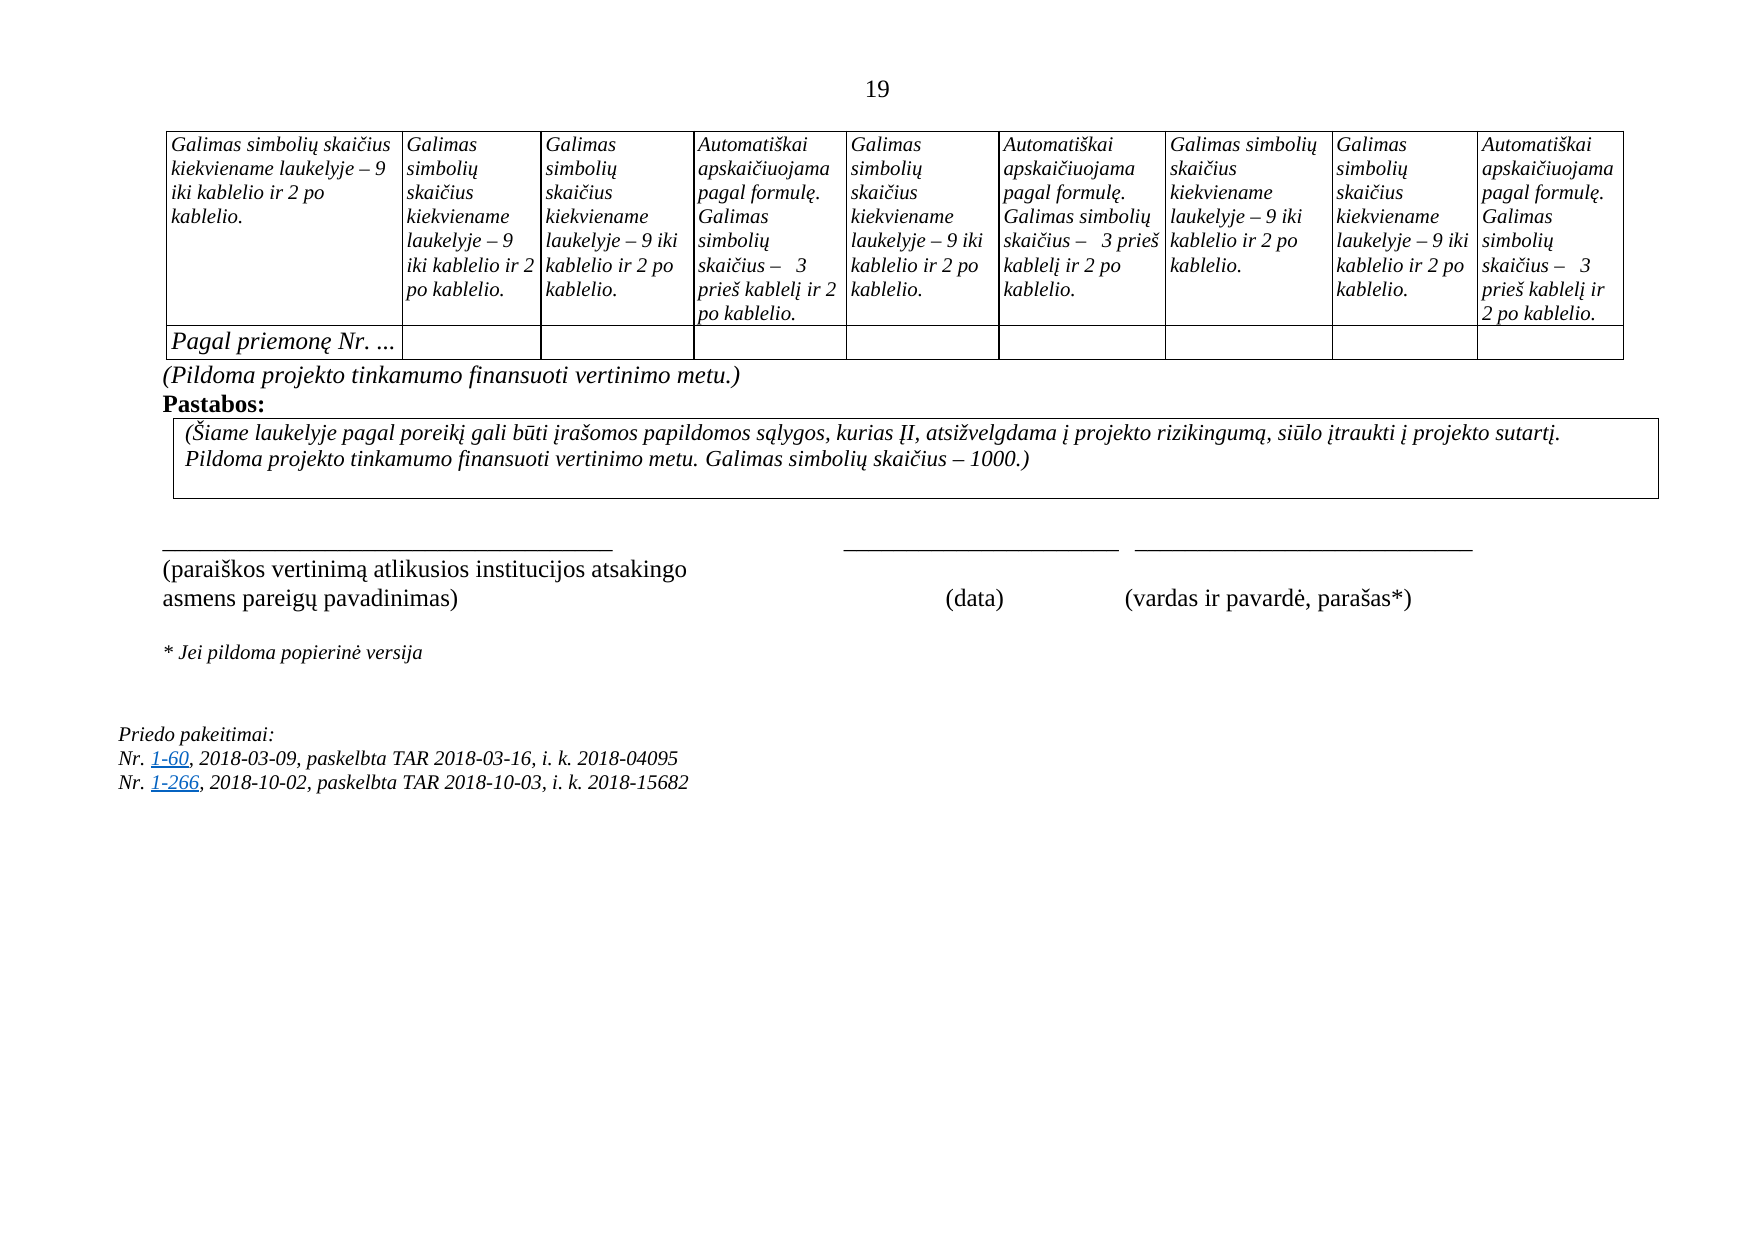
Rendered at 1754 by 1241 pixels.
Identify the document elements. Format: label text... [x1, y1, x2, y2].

text ____________________________________ ______________________ ___________________________ [162, 525, 1636, 554]
table_cell [847, 326, 998, 359]
text Pastabos: [162, 389, 1636, 418]
table_cell [403, 326, 540, 359]
table_cell [542, 326, 693, 359]
text Priedo pakeitimai: [118, 721, 1636, 746]
table_cell Automatiškai apskaičiuojama pagal formulę. Galimas simbolių skaičius – 3 prieš kablelį ir 2 po kablelio. [695, 132, 846, 325]
table_cell Galimas simbolių skaičius kiekviename laukelyje – 9 iki kablelio ir 2 po kablelio. [403, 132, 540, 325]
table_cell [695, 326, 846, 359]
table_cell Galimas simbolių skaičius kiekviename laukelyje – 9 iki kablelio ir 2 po kablelio. [167, 132, 402, 325]
table_cell Pagal priemonę Nr. ... [167, 326, 402, 359]
table_cell [1478, 326, 1623, 359]
table_cell Galimas simbolių skaičius kiekviename laukelyje – 9 iki kablelio ir 2 po kablelio. [847, 132, 998, 325]
table_cell Galimas simbolių skaičius kiekviename laukelyje – 9 iki kablelio ir 2 po kablelio. [1333, 132, 1477, 325]
text Nr. 1-266, 2018-10-02, paskelbta TAR 2018-10-03, i. k. 2018-15682 [118, 769, 1636, 794]
text (paraiškos vertinimą atlikusios institucijos atsakingo [162, 554, 1636, 583]
table_cell [1166, 326, 1332, 359]
table_cell Galimas simbolių skaičius kiekviename laukelyje – 9 iki kablelio ir 2 po kablelio. [542, 132, 693, 325]
table_cell [1000, 326, 1165, 359]
text * Jei pildoma popierinė versija [162, 640, 1636, 664]
table_cell [1333, 326, 1477, 359]
text asmens pareigų pavadinimas) (data) (vardas ir pavardė, parašas*) [162, 583, 1636, 612]
text (Pildoma projekto tinkamumo finansuoti vertinimo metu.) [162, 360, 1636, 389]
table_header (Šiame laukelyje pagal poreikį gali būti įrašomos papildomos sąlygos, kurias ĮI, atsižvelgdama į projekto rizikingumą, siūlo įtraukti į projekto sutartį. Pildoma projekto tinkamumo finansuoti vertinimo metu. Galimas simbolių skaičius – 1000.) [174, 419, 1658, 498]
table_cell Galimas simbolių skaičius kiekviename laukelyje – 9 iki kablelio ir 2 po kablelio. [1166, 132, 1332, 325]
table_cell Automatiškai apskaičiuojama pagal formulę. Galimas simbolių skaičius – 3 prieš kablelį ir 2 po kablelio. [1478, 132, 1623, 325]
table_cell Automatiškai apskaičiuojama pagal formulę. Galimas simbolių skaičius – 3 prieš kablelį ir 2 po kablelio. [1000, 132, 1165, 325]
text Nr. 1-60, 2018-03-09, paskelbta TAR 2018-03-16, i. k. 2018-04095 [118, 746, 1636, 769]
